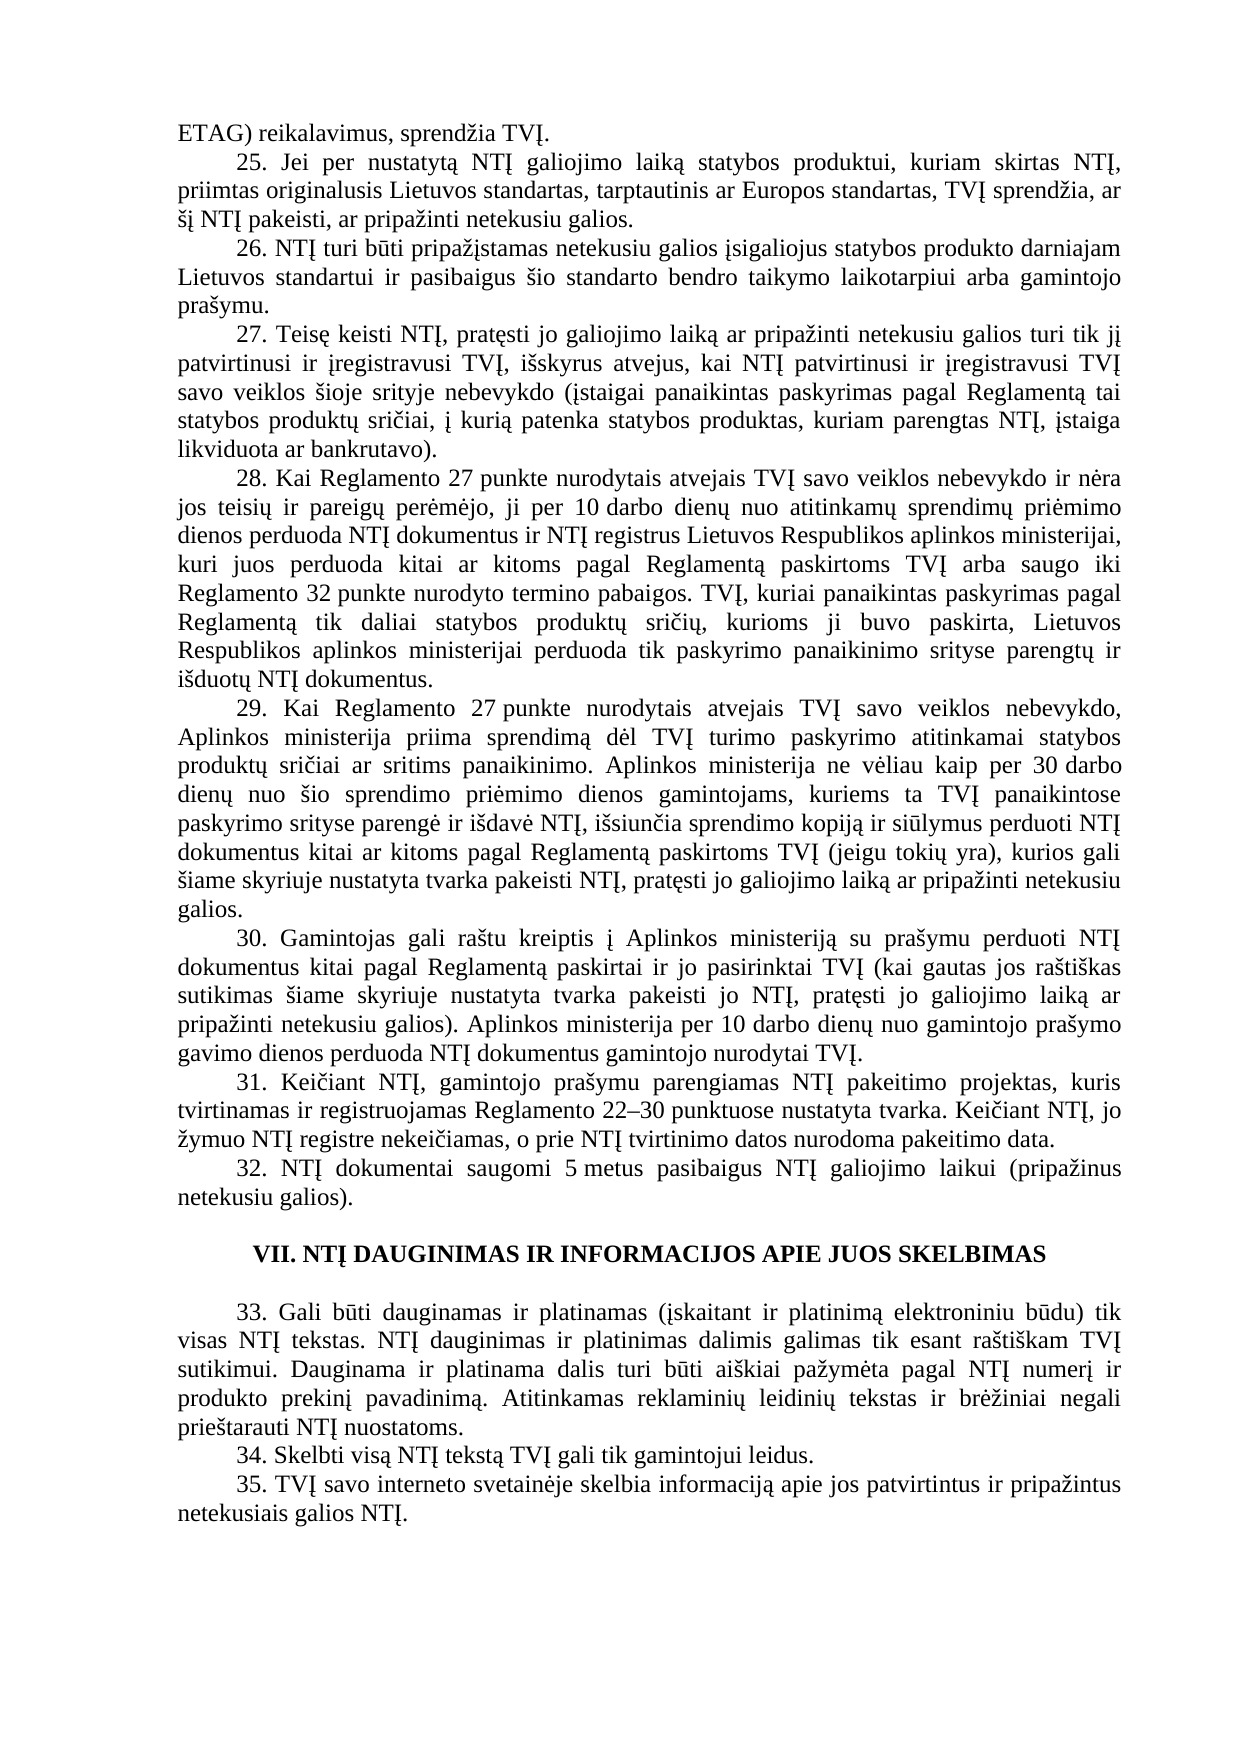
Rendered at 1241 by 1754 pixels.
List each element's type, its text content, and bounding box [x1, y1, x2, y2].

text 26. NTĮ turi būti pripažįstamas netekusiu galios įsigaliojus statybos produkto darniajam Lietuvos standartui ir pasibaigus šio standarto bendro taikymo laikotarpiui arba gamintojo prašymu. [177, 233, 1122, 319]
text vII. NTĮ DAUGINIMAS IR INFORMACIJOS APIE JUOS SKELBIMAS [177, 1239, 1122, 1268]
text 27. Teisę keisti NTĮ, pratęsti jo galiojimo laiką ar pripažinti netekusiu galios turi tik jį patvirtinusi ir įregistravusi TVĮ, išskyrus atvejus, kai NTĮ patvirtinusi ir įregistravusi TVĮ savo veiklos šioje srityje nebevykdo (įstaigai panaikintas paskyrimas pagal Reglamentą tai statybos produktų sričiai, į kurią patenka statybos produktas, kuriam parengtas NTĮ, įstaiga likviduota ar bankrutavo). [177, 319, 1122, 463]
text 34. Skelbti visą NTĮ tekstą TVĮ gali tik gamintojui leidus. [177, 1441, 1122, 1469]
text 32. NTĮ dokumentai saugomi 5 metus pasibaigus NTĮ galiojimo laikui (pripažinus netekusiu galios). [177, 1153, 1122, 1211]
text 35. TVĮ savo interneto svetainėje skelbia informaciją apie jos patvirtintus ir pripažintus netekusiais galios NTĮ. [177, 1469, 1122, 1527]
text 28. Kai Reglamento 27 punkte nurodytais atvejais TVĮ savo veiklos nebevykdo ir nėra jos teisių ir pareigų perėmėjo, ji per 10 darbo dienų nuo atitinkamų sprendimų priėmimo dienos perduoda NTĮ dokumentus ir NTĮ registrus Lietuvos Respublikos aplinkos ministerijai, kuri juos perduoda kitai ar kitoms pagal Reglamentą paskirtoms TVĮ arba saugo iki Reglamento 32 punkte nurodyto termino pabaigos. TVĮ, kuriai panaikintas paskyrimas pagal Reglamentą tik daliai statybos produktų sričių, kurioms ji buvo paskirta, Lietuvos Respublikos aplinkos ministerijai perduoda tik paskyrimo panaikinimo srityse parengtų ir išduotų NTĮ dokumentus. [177, 463, 1122, 693]
text 30. Gamintojas gali raštu kreiptis į Aplinkos ministeriją su prašymu perduoti NTĮ dokumentus kitai pagal Reglamentą paskirtai ir jo pasirinktai TVĮ (kai gautas jos raštiškas sutikimas šiame skyriuje nustatyta tvarka pakeisti jo NTĮ, pratęsti jo galiojimo laiką ar pripažinti netekusiu galios). Aplinkos ministerija per 10 darbo dienų nuo gamintojo prašymo gavimo dienos perduoda NTĮ dokumentus gamintojo nurodytai TVĮ. [177, 923, 1122, 1067]
text 33. Gali būti dauginamas ir platinamas (įskaitant ir platinimą elektroniniu būdu) tik visas NTĮ tekstas. NTĮ dauginimas ir platinimas dalimis galimas tik esant raštiškam TVĮ sutikimui. Dauginama ir platinama dalis turi būti aiškiai pažymėta pagal NTĮ numerį ir produkto prekinį pavadinimą. Atitinkamas reklaminių leidinių tekstas ir brėžiniai negali prieštarauti NTĮ nuostatoms. [177, 1297, 1122, 1441]
text 31. Keičiant NTĮ, gamintojo prašymu parengiamas NTĮ pakeitimo projektas, kuris tvirtinamas ir registruojamas Reglamento 22–30 punktuose nustatyta tvarka. Keičiant NTĮ, jo žymuo NTĮ registre nekeičiamas, o prie NTĮ tvirtinimo datos nurodoma pakeitimo data. [177, 1067, 1122, 1153]
text 29. Kai Reglamento 27 punkte nurodytais atvejais TVĮ savo veiklos nebevykdo, Aplinkos ministerija priima sprendimą dėl TVĮ turimo paskyrimo atitinkamai statybos produktų sričiai ar sritims panaikinimo. Aplinkos ministerija ne vėliau kaip per 30 darbo dienų nuo šio sprendimo priėmimo dienos gamintojams, kuriems ta TVĮ panaikintose paskyrimo srityse parengė ir išdavė NTĮ, išsiunčia sprendimo kopiją ir siūlymus perduoti NTĮ dokumentus kitai ar kitoms pagal Reglamentą paskirtoms TVĮ (jeigu tokių yra), kurios gali šiame skyriuje nustatyta tvarka pakeisti NTĮ, pratęsti jo galiojimo laiką ar pripažinti netekusiu galios. [177, 693, 1122, 923]
text ETAG) reikalavimus, sprendžia TVĮ. [177, 118, 1122, 147]
text 25. Jei per nustatytą NTĮ galiojimo laiką statybos produktui, kuriam skirtas NTĮ, priimtas originalusis Lietuvos standartas, tarptautinis ar Europos standartas, TVĮ sprendžia, ar šį NTĮ pakeisti, ar pripažinti netekusiu galios. [177, 147, 1122, 233]
